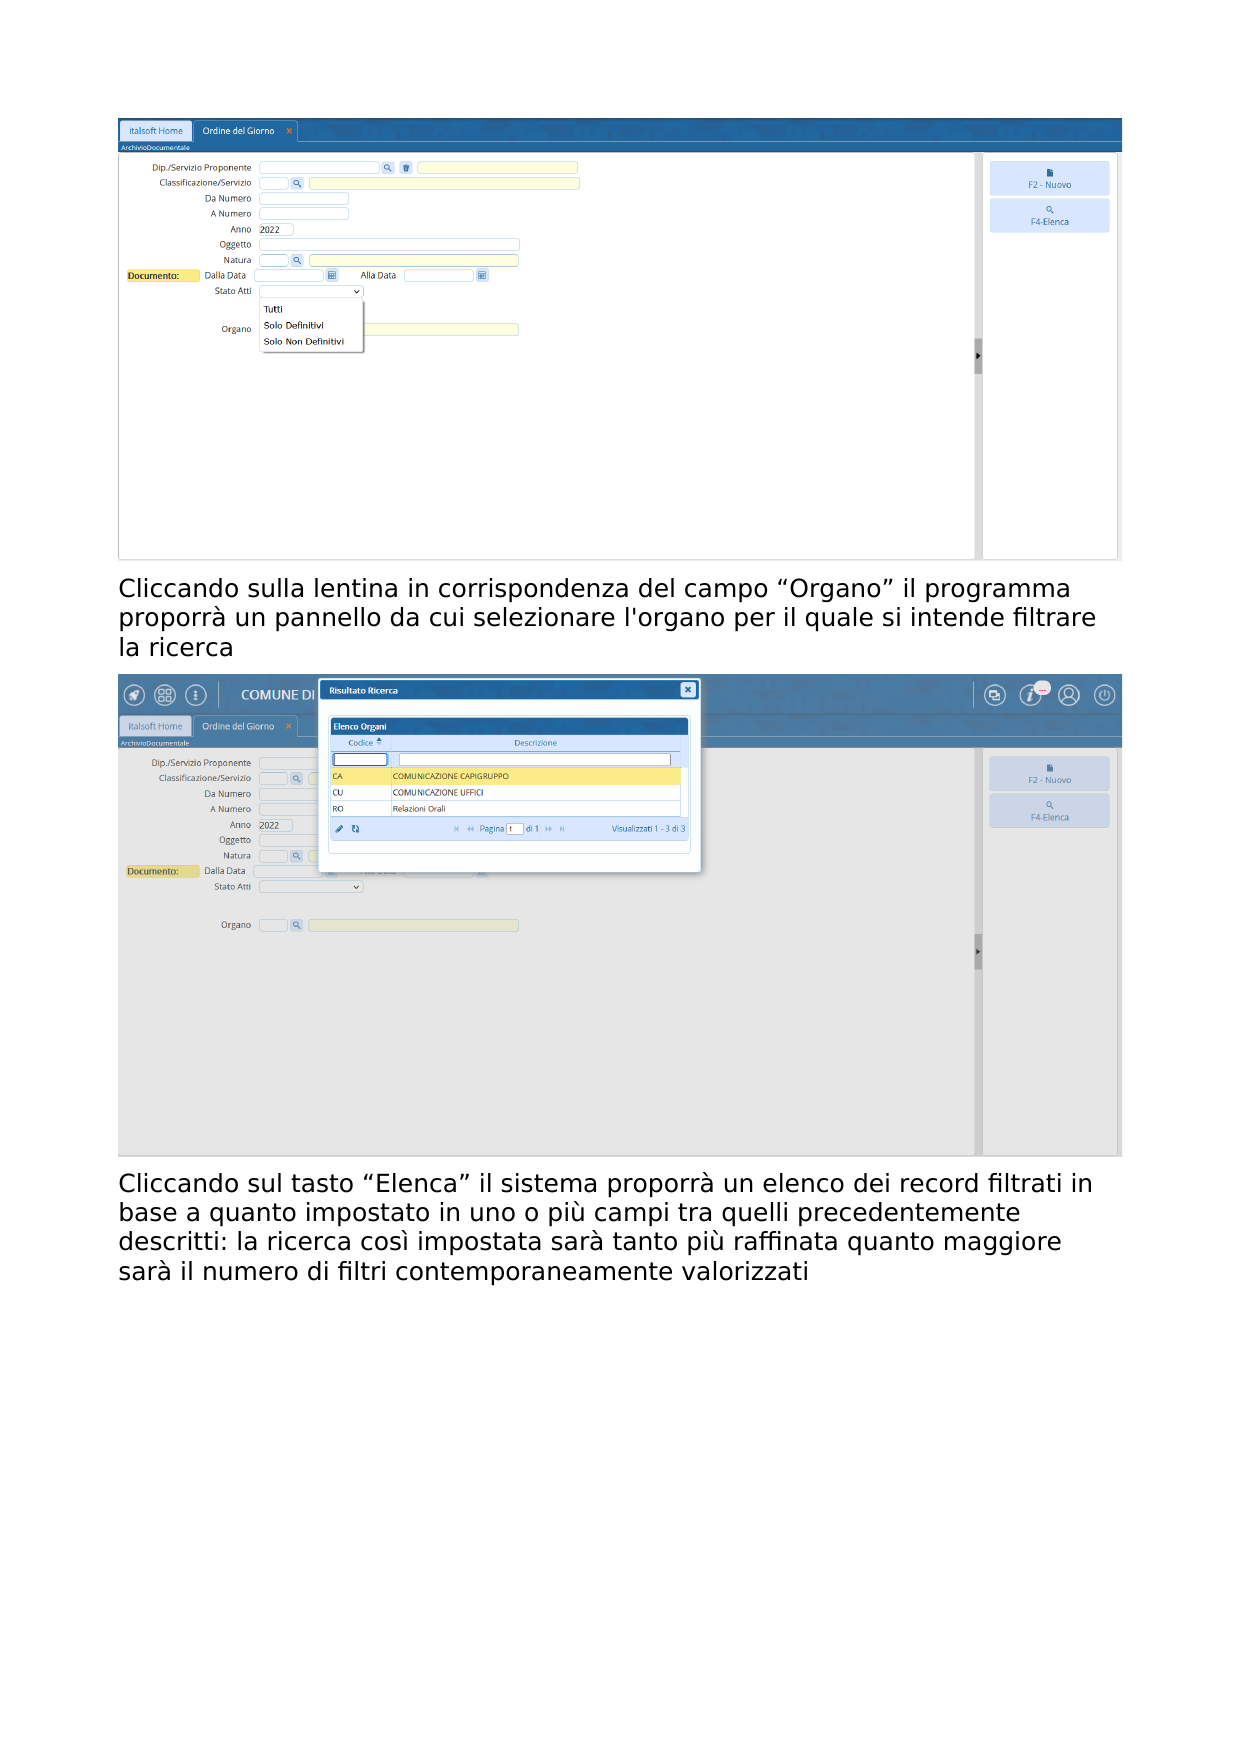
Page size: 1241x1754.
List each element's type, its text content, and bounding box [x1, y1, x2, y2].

text Cliccando sul tasto “Elenca” il sistema proporrà un elenco dei record filtrati in base a quanto impostato in uno o più campi tra quelli precedentemente descritti: la ricerca così impostata sarà tanto più raffinata quanto maggiore sarà il numero di filtri contemporaneamente valorizzati [118, 1169, 1122, 1286]
text Cliccando sulla lentina in corrispondenza del campo “Organo” il programma proporrà un pannello da cui selezionare l'organo per il quale si intende filtrare la ricerca [118, 574, 1122, 662]
picture [118, 674, 1123, 1157]
picture [118, 118, 1123, 562]
